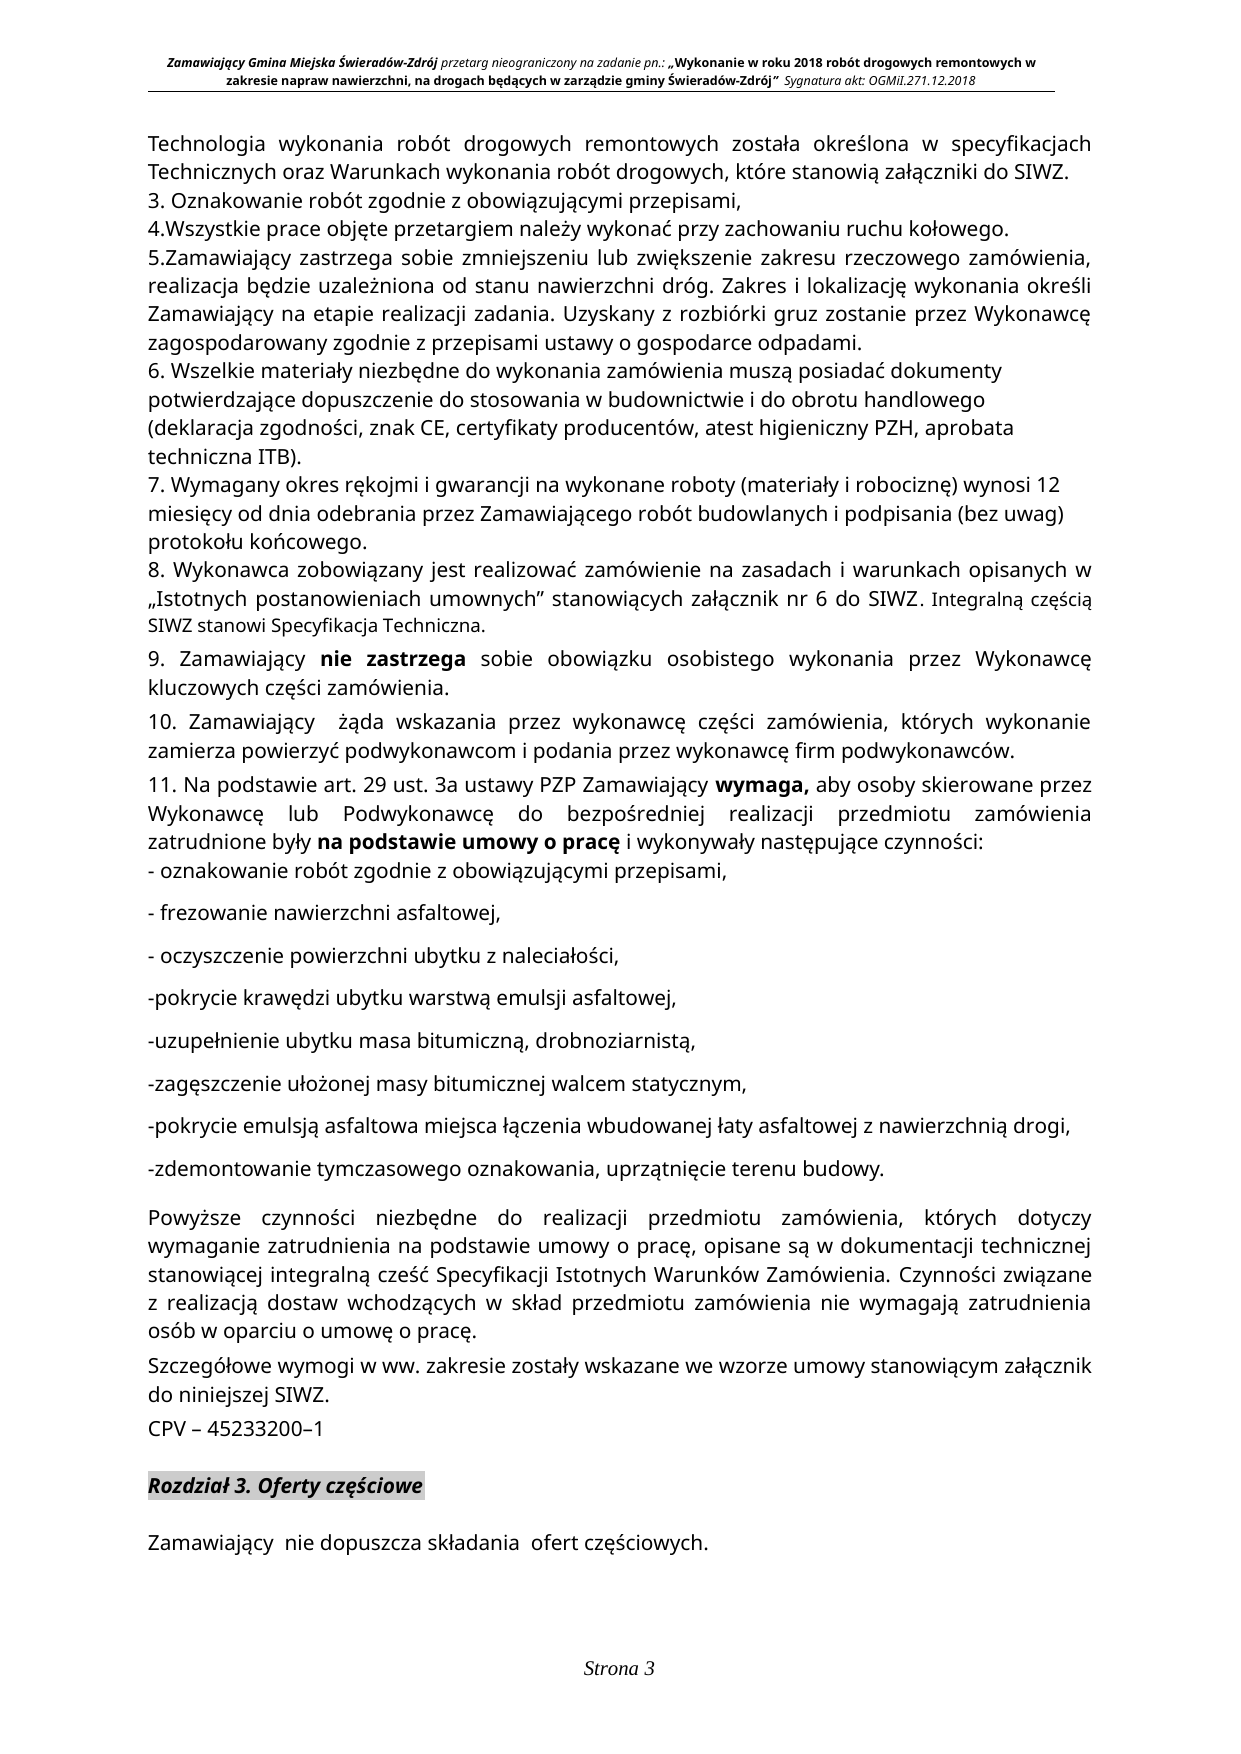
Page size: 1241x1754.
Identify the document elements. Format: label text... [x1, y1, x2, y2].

list -pokrycie emulsją asfaltowa miejsca łączenia wbudowanej łaty asfaltowej z nawierzchnią drogi, [148, 1111, 1092, 1140]
list - oznakowanie robót zgodnie z obowiązującymi przepisami, [148, 856, 1092, 884]
subtitle Zamawiający nie dopuszcza składania ofert częściowych. [148, 1528, 1092, 1557]
list -pokrycie krawędzi ubytku warstwą emulsji asfaltowej, [148, 983, 1092, 1012]
text 4.Wszystkie prace objęte przetargiem należy wykonać przy zachowaniu ruchu kołowego. [148, 214, 1092, 243]
list -zagęszczenie ułożonej masy bitumicznej walcem statycznym, [148, 1069, 1092, 1097]
subtitle Rozdział 3. Oferty częściowe [148, 1471, 1092, 1500]
text CPV – 45233200–1 [148, 1414, 1092, 1443]
text Technologia wykonania robót drogowych remontowych została określona w specyfikacjach Technicznych oraz Warunkach wykonania robót drogowych, które stanowią załączniki do SIWZ. [148, 129, 1092, 186]
list -uzupełnienie ubytku masa bitumiczną, drobnoziarnistą, [148, 1026, 1092, 1054]
text 7. Wymagany okres rękojmi i gwarancji na wykonane roboty (materiały i robociznę) wynosi 12 miesięcy od dnia odebrania przez Zamawiającego robót budowlanych i podpisania (bez uwag) protokołu końcowego. [148, 470, 1092, 556]
list - frezowanie nawierzchni asfaltowej, [148, 898, 1092, 927]
text Szczegółowe wymogi w ww. zakresie zostały wskazane we wzorze umowy stanowiącym załącznik do niniejszej SIWZ. [148, 1351, 1092, 1408]
text 8. Wykonawca zobowiązany jest realizować zamówienie na zasadach i warunkach opisanych w „Istotnych postanowieniach umownych” stanowiących załącznik nr 6 do SIWZ. Integralną częścią SIWZ stanowi Specyfikacja Techniczna. [148, 556, 1092, 638]
list 9. Zamawiający nie zastrzega sobie obowiązku osobistego wykonania przez Wykonawcę kluczowych części zamówienia. [148, 644, 1092, 701]
list - oczyszczenie powierzchni ubytku z naleciałości, [148, 941, 1092, 969]
text 3. Oznakowanie robót zgodnie z obowiązującymi przepisami, [148, 186, 1092, 214]
list 10. Zamawiający żąda wskazania przez wykonawcę części zamówienia, których wykonanie zamierza powierzyć podwykonawcom i podania przez wykonawcę firm podwykonawców. [148, 707, 1092, 764]
list -zdemontowanie tymczasowego oznakowania, uprzątnięcie terenu budowy. [148, 1154, 1093, 1182]
text 6. Wszelkie materiały niezbędne do wykonania zamówienia muszą posiadać dokumenty potwierdzające dopuszczenie do stosowania w budownictwie i do obrotu handlowego (deklaracja zgodności, znak CE, certyfikaty producentów, atest higieniczny PZH, aprobata techniczna ITB). [148, 356, 1092, 470]
text 11. Na podstawie art. 29 ust. 3a ustawy PZP Zamawiający wymaga, aby osoby skierowane przez Wykonawcę lub Podwykonawcę do bezpośredniej realizacji przedmiotu zamówienia zatrudnione były na podstawie umowy o pracę i wykonywały następujące czynności: [148, 770, 1092, 856]
text 5.Zamawiający zastrzega sobie zmniejszeniu lub zwiększenie zakresu rzeczowego zamówienia, realizacja będzie uzależniona od stanu nawierzchni dróg. Zakres i lokalizację wykonania określi Zamawiający na etapie realizacji zadania. Uzyskany z rozbiórki gruz zostanie przez Wykonawcę zagospodarowany zgodnie z przepisami ustawy o gospodarce odpadami. [148, 243, 1092, 356]
text Powyższe czynności niezbędne do realizacji przedmiotu zamówienia, których dotyczy wymaganie zatrudnienia na podstawie umowy o pracę, opisane są w dokumentacji technicznej stanowiącej integralną cześć Specyfikacji Istotnych Warunków Zamówienia. Czynności związane z realizacją dostaw wchodzących w skład przedmiotu zamówienia nie wymagają zatrudnienia osób w oparciu o umowę o pracę. [148, 1203, 1092, 1345]
